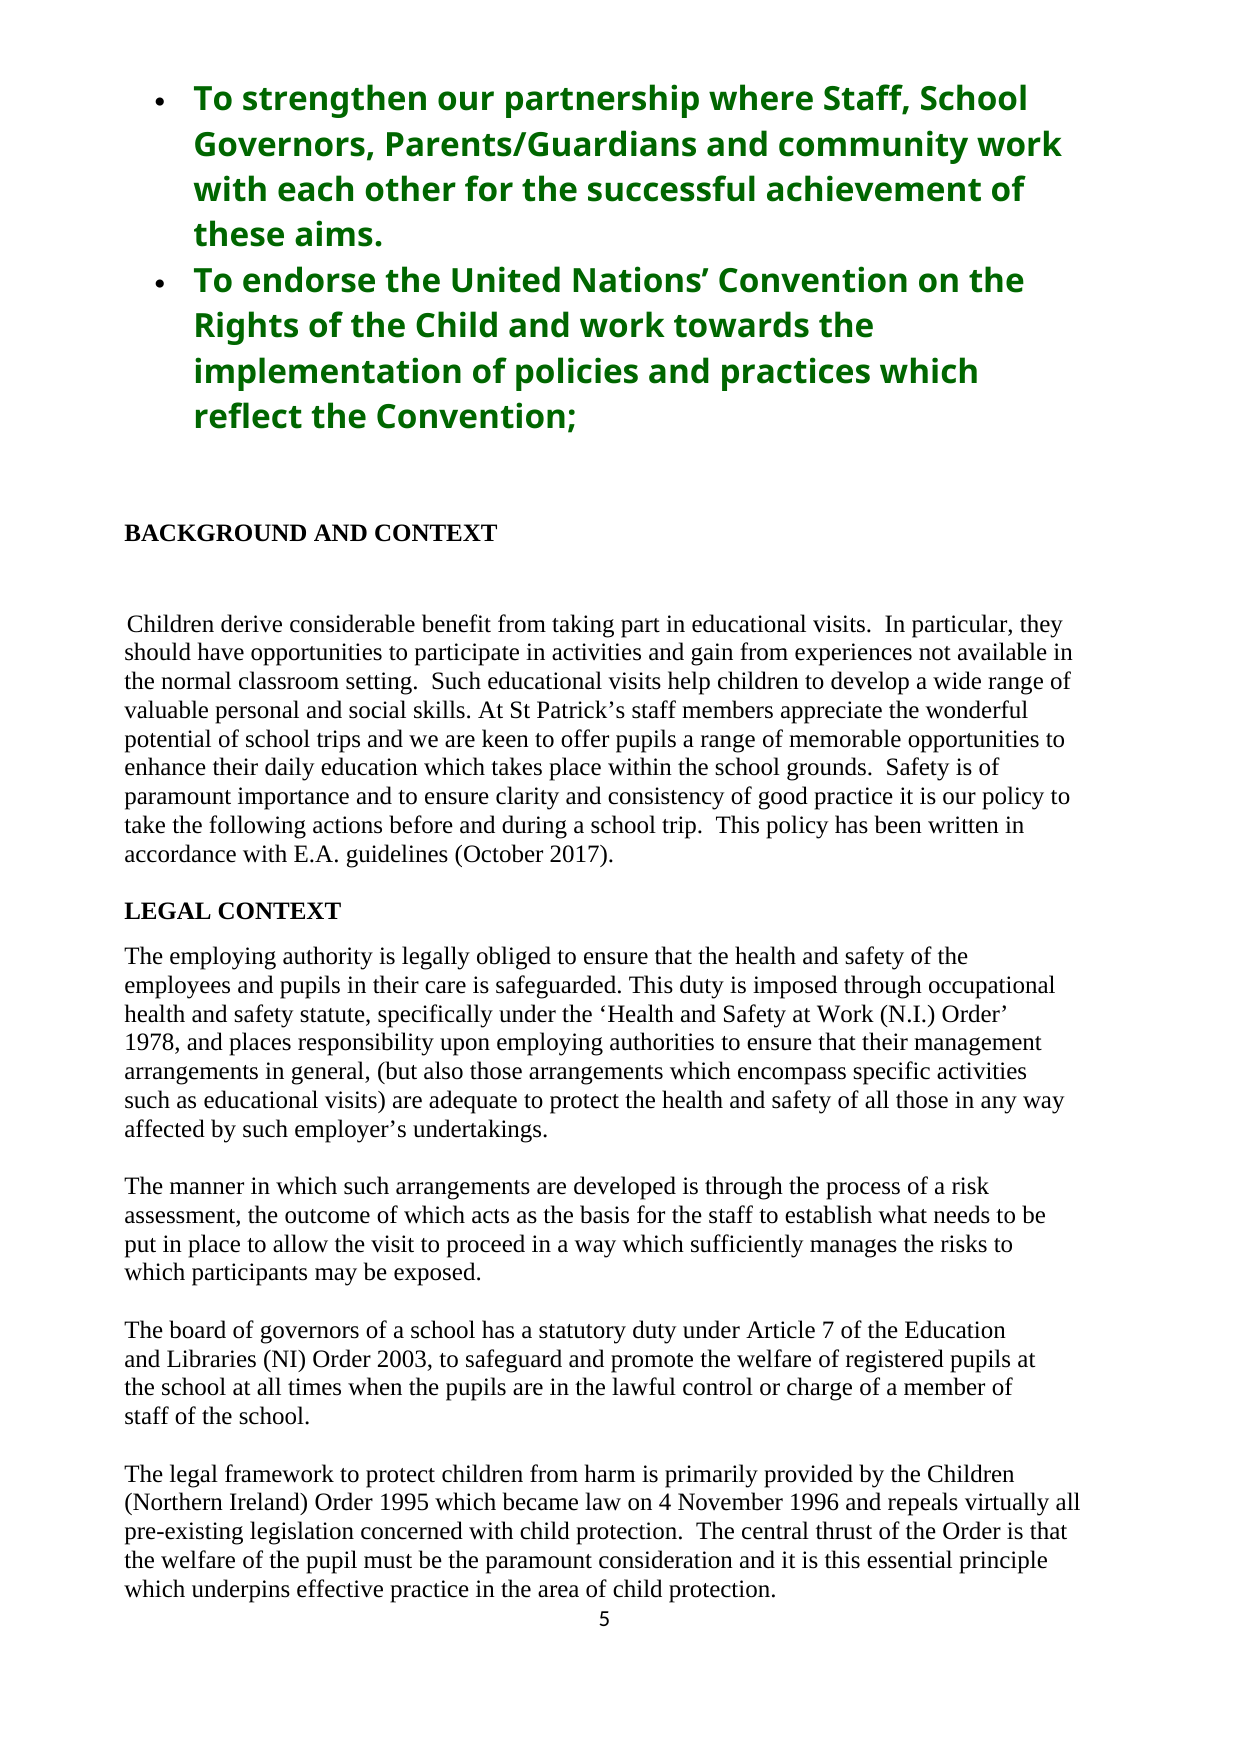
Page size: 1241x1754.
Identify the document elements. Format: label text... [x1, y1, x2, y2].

text The employing authority is legally obliged to ensure that the health and safety of the [49, 941, 1067, 970]
text The manner in which such arrangements are developed is through the process of a risk assessment, the outcome of which acts as the basis for the staff to establish what needs to be put in place to allow the visit to proceed in a way which sufficiently manages the risks to which participants may be exposed. [49, 1171, 1047, 1286]
text The legal framework to protect children from harm is primarily provided by the Children (Northern Ireland) Order 1995 which became law on 4 November 1996 and repeals virtually all pre-existing legislation concerned with child protection. The central thrust of the Order is that the welfare of the pupil must be the paramount consideration and it is this essential principle which underpins effective practice in the area of child protection. [49, 1459, 1088, 1602]
text Children derive considerable benefit from taking part in educational visits. In particular, they should have opportunities to participate in activities and gain from experiences not available in the normal classroom setting. Such educational visits help children to develop a wide range of valuable personal and social skills. At St Patrick’s staff members appreciate the wonderful potential of school trips and we are keen to offer pupils a range of memorable opportunities to enhance their daily education which takes place within the school grounds. Safety is of paramount importance and to ensure clarity and consistency of good practice it is our policy to take the following actions before and during a school trip. This policy has been written in accordance with E.A. guidelines (October 2017). [49, 609, 1088, 867]
text employees and pupils in their care is safeguarded. This duty is imposed through occupational health and safety statute, specifically under the ‘Health and Safety at Work (N.I.) Order’ 1978, and places responsibility upon employing authorities to ensure that their management arrangements in general, (but also those arrangements which encompass specific activities such as educational visits) are adequate to protect the health and safety of all those in any way affected by such employer’s undertakings. [49, 970, 1067, 1142]
list To endorse the United Nations’ Convention on the Rights of the Child and work towards the implementation of policies and practices which reflect the Convention; [156, 257, 1090, 438]
subtitle BACKGROUND AND CONTEXT [124, 518, 1090, 547]
subtitle LEGAL CONTEXT [124, 896, 1090, 924]
list To strengthen our partnership where Staff, School Governors, Parents/Guardians and community work with each other for the successful achievement of these aims. [156, 75, 1090, 257]
text The board of governors of a school has a statutory duty under Article 7 of the Education and Libraries (NI) Order 2003, to safeguard and promote the welfare of registered pupils at the school at all times when the pupils are in the lawful control or charge of a member of staff of the school. [49, 1315, 1047, 1430]
